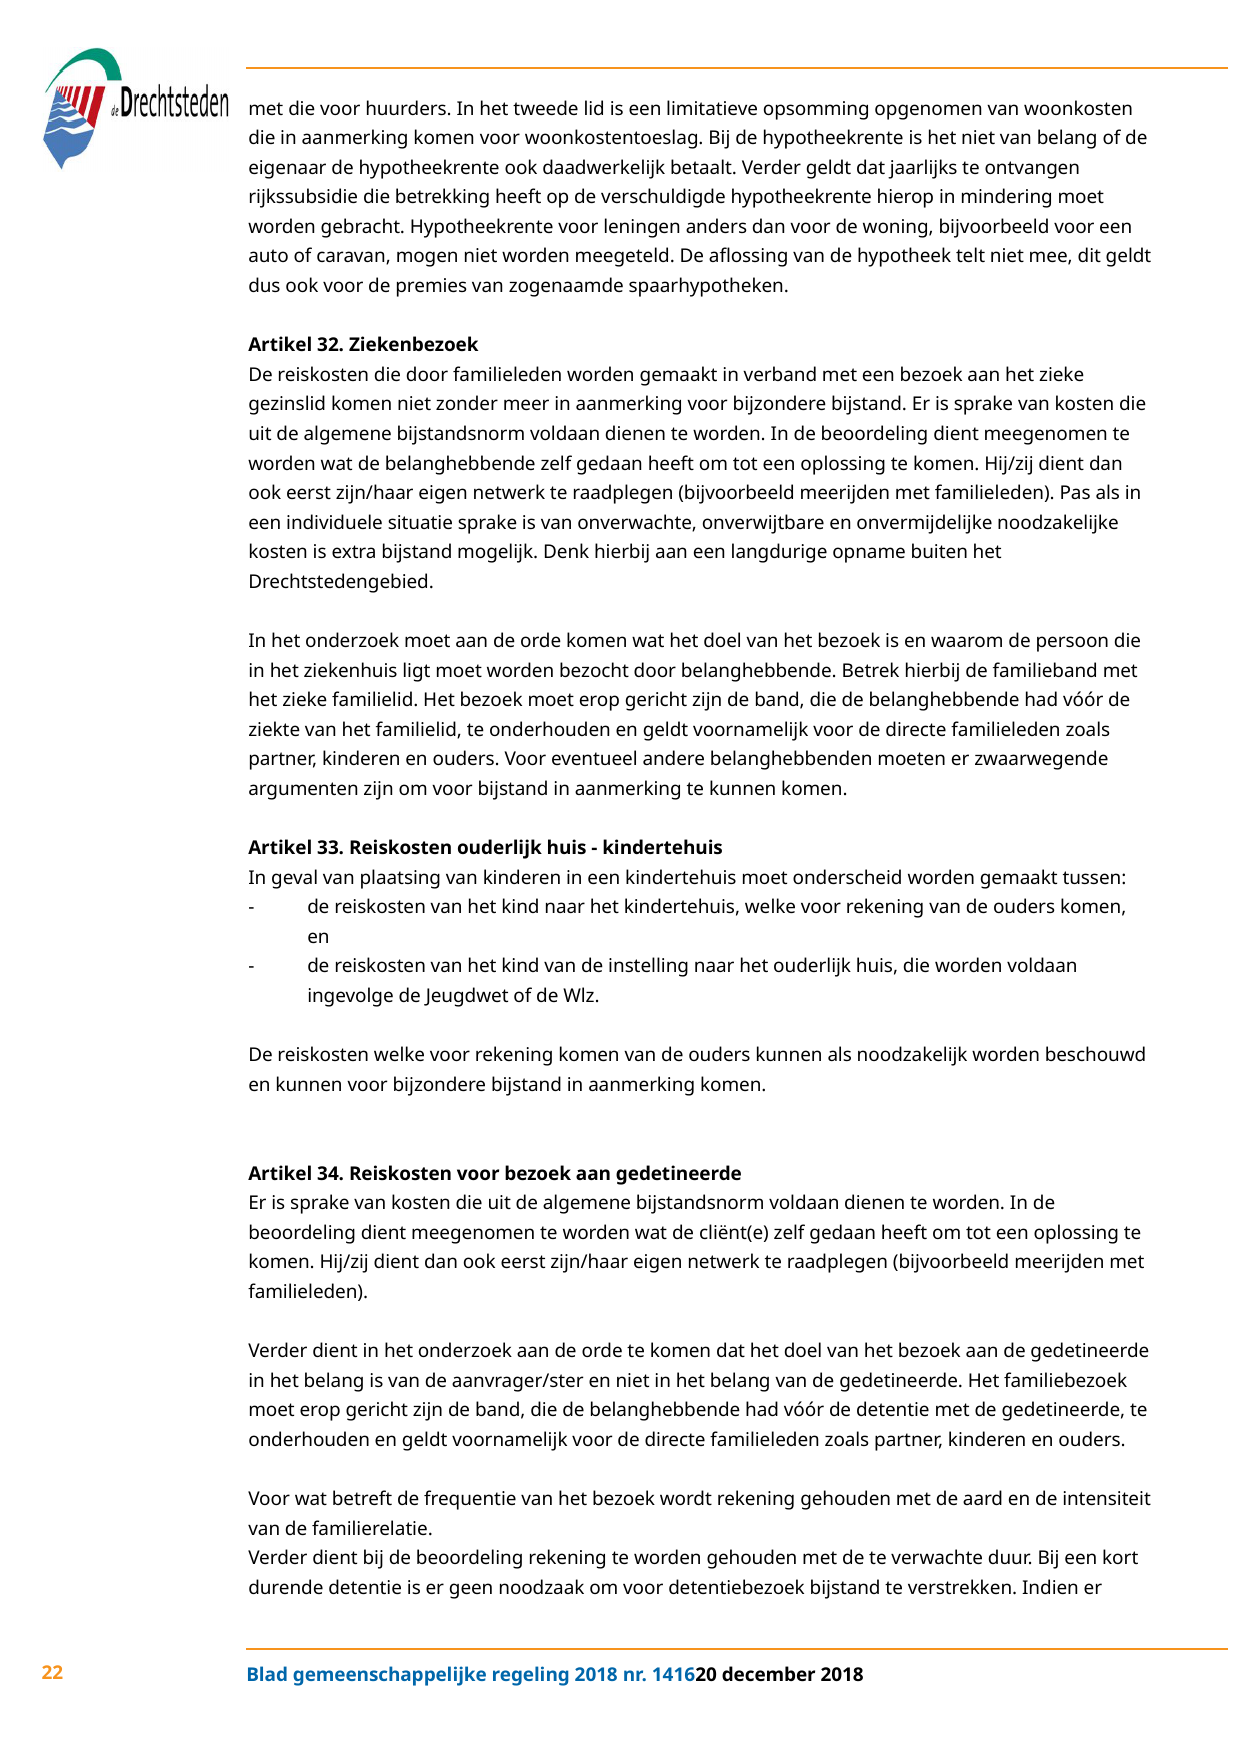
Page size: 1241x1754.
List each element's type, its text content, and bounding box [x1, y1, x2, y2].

text Er is sprake van kosten die uit de algemene bijstandsnorm voldaan dienen te worden. In de beoordeling dient meegenomen te worden wat de cliënt(e) zelf gedaan heeft om tot een oplossing te komen. Hij/zij dient dan ook eerst zijn/haar eigen netwerk te raadplegen (bijvoorbeeld meerijden met familieleden). [248, 1189, 1152, 1304]
text met die voor huurders. In het tweede lid is een limitatieve opsomming opgenomen van woonkosten die in aanmerking komen voor woonkostentoeslag. Bij de hypotheekrente is het niet van belang of de eigenaar de hypotheekrente ook daadwerkelijk betaalt. Verder geldt dat jaarlijks te ontvangen rijkssubsidie die betrekking heeft op de verschuldigde hypotheekrente hierop in mindering moet worden gebracht. Hypotheekrente voor leningen anders dan voor de woning, bijvoorbeeld voor een auto of caravan, mogen niet worden meegeteld. De aflossing van de hypotheek telt niet mee, dit geldt dus ook voor de premies van zogenaamde spaarhypotheken. [248, 95, 1152, 298]
text Voor wat betreft de frequentie van het bezoek wordt rekening gehouden met de aard en de intensiteit van de familierelatie. [248, 1485, 1152, 1541]
text Verder dient in het onderzoek aan de orde te komen dat het doel van het bezoek aan de gedetineerde in het belang is van de aanvrager/ster en niet in het belang van de gedetineerde. Het familiebezoek moet erop gericht zijn de band, die de belanghebbende had vóór de detentie met de gedetineerde, te onderhouden en geldt voornamelijk voor de directe familieleden zoals partner, kinderen en ouders. [248, 1337, 1152, 1452]
list de reiskosten van het kind van de instelling naar het ouderlijk huis, die worden voldaan ingevolge de Jeugdwet of de Wlz. [248, 953, 1152, 1008]
text De reiskosten welke voor rekening komen van de ouders kunnen als noodzakelijk worden beschouwd en kunnen voor bijzondere bijstand in aanmerking komen. [248, 1041, 1152, 1097]
text Artikel 32. Ziekenbezoek [248, 331, 1152, 357]
list de reiskosten van het kind naar het kindertehuis, welke voor rekening van de ouders komen, en [248, 893, 1152, 949]
text In geval van plaatsing van kinderen in een kindertehuis moet onderscheid worden gemaakt tussen: [248, 864, 1152, 890]
picture [41, 47, 231, 172]
text De reiskosten die door familieleden worden gemaakt in verband met een bezoek aan het zieke gezinslid komen niet zonder meer in aanmerking voor bijzondere bijstand. Er is sprake van kosten die uit de algemene bijstandsnorm voldaan dienen te worden. In de beoordeling dient meegenomen te worden wat de belanghebbende zelf gedaan heeft om tot een oplossing te komen. Hij/zij dient dan ook eerst zijn/haar eigen netwerk te raadplegen (bijvoorbeeld meerijden met familieleden). Pas als in een individuele situatie sprake is van onverwachte, onverwijtbare en onvermijdelijke noodzakelijke kosten is extra bijstand mogelijk. Denk hierbij aan een langdurige opname buiten het Drechtstedengebied. [248, 361, 1152, 594]
text Artikel 34. Reiskosten voor bezoek aan gedetineerde [248, 1160, 1152, 1186]
text Verder dient bij de beoordeling rekening te worden gehouden met de te verwachte duur. Bij een kort durende detentie is er geen noodzaak om voor detentiebezoek bijstand te verstrekken. Indien er [248, 1544, 1152, 1600]
text In het onderzoek moet aan de orde komen wat het doel van het bezoek is en waarom de persoon die in het ziekenhuis ligt moet worden bezocht door belanghebbende. Betrek hierbij de familieband met het zieke familielid. Het bezoek moet erop gericht zijn de band, die de belanghebbende had vóór de ziekte van het familielid, te onderhouden en geldt voornamelijk voor de directe familieleden zoals partner, kinderen en ouders. Voor eventueel andere belanghebbenden moeten er zwaarwegende argumenten zijn om voor bijstand in aanmerking te kunnen komen. [248, 627, 1152, 801]
text Artikel 33. Reiskosten ouderlijk huis - kindertehuis [248, 834, 1152, 860]
